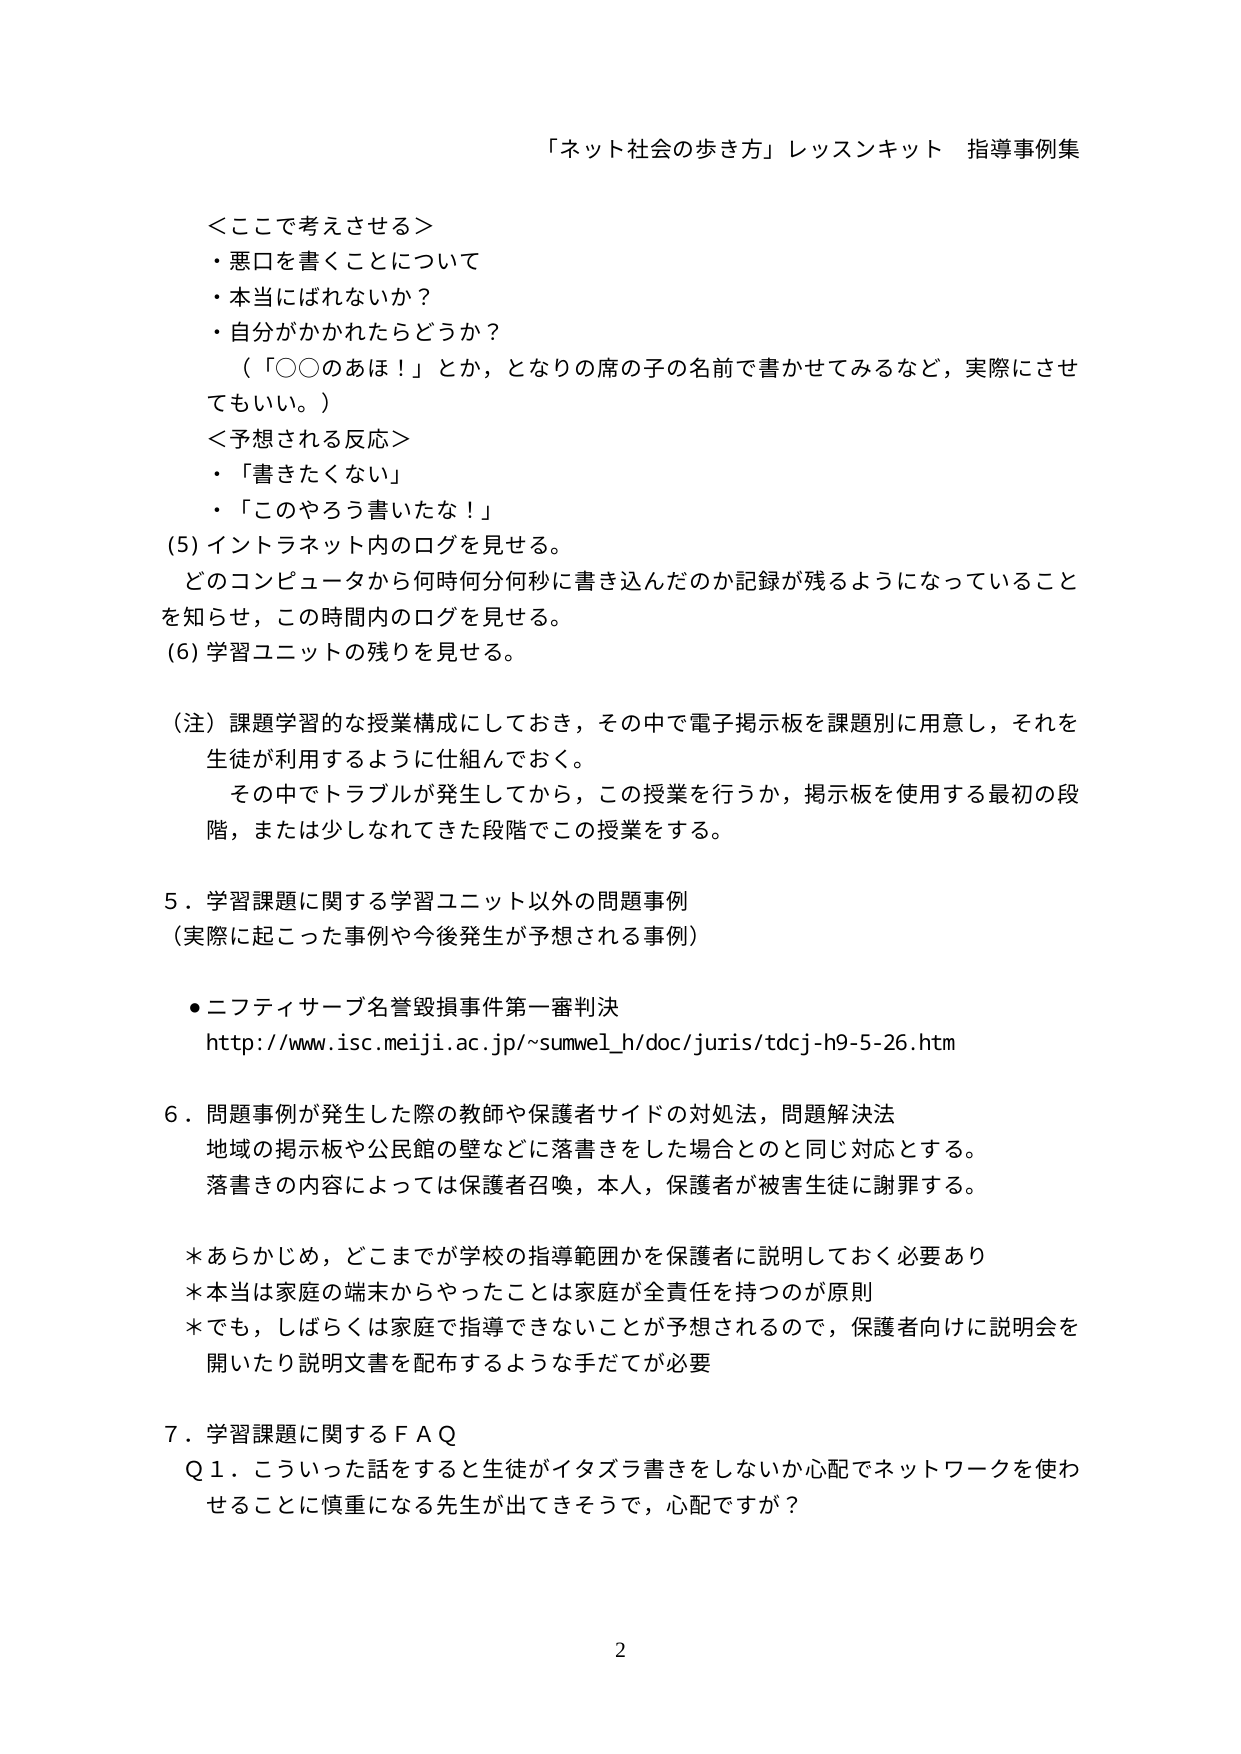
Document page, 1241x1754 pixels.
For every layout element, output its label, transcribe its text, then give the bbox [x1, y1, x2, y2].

text ・自分がかかれたらどうか？ [160, 307, 1081, 343]
text Ｑ１．こういった話をすると生徒がイタズラ書きをしないか心配でネットワークを使わ [160, 1444, 1081, 1479]
text ＜ここで考えさせる＞ [160, 201, 1081, 236]
text ＊本当は家庭の端末からやったことは家庭が全責任を持つのが原則 [160, 1266, 1081, 1302]
text （注）課題学習的な授業構成にしておき，その中で電子掲示板を課題別に用意し，それを [160, 698, 1081, 733]
text てもいい。） [160, 378, 1081, 414]
text 地域の掲示板や公民館の壁などに落書きをした場合とのと同じ対応とする。 [160, 1124, 1081, 1160]
text 階，または少しなれてきた段階でこの授業をする。 [160, 804, 1081, 840]
text どのコンピュータから何時何分何秒に書き込んだのか記録が残るようになっていることを知らせ，この時間内のログを見せる。 [160, 556, 1081, 627]
text 開いたり説明文書を配布するような手だてが必要 [160, 1337, 1081, 1373]
text ＊でも，しばらくは家庭で指導できないことが予想されるので，保護者向けに説明会を [160, 1302, 1081, 1337]
text （「○○のあほ！」とか，となりの席の子の名前で書かせてみるなど，実際にさせ [160, 343, 1081, 378]
text （実際に起こった事例や今後発生が予想される事例） [160, 911, 1081, 947]
text ・悪口を書くことについて [160, 236, 1081, 272]
text ７．学習課題に関するＦＡＱ [160, 1408, 1081, 1444]
text ＊あらかじめ，どこまでが学校の指導範囲かを保護者に説明しておく必要あり [160, 1231, 1081, 1266]
text 落書きの内容によっては保護者召喚，本人，保護者が被害生徒に謝罪する。 [160, 1160, 1081, 1195]
text 生徒が利用するように仕組んでおく。 [160, 733, 1081, 769]
text http://www.isc.meiji.ac.jp/~sumwel_h/doc/juris/tdcj-h9-5-26.htm [160, 1018, 1081, 1053]
text ・本当にばれないか？ [160, 272, 1081, 307]
text せることに慎重になる先生が出てきそうで，心配ですが？ [160, 1479, 1081, 1515]
text ＜予想される反応＞ [160, 414, 1081, 449]
text ５．学習課題に関する学習ユニット以外の問題事例 [160, 876, 1081, 911]
text ●ニフティサーブ名誉毀損事件第一審判決 [160, 982, 1081, 1018]
text ６．問題事例が発生した際の教師や保護者サイドの対処法，問題解決法 [160, 1089, 1081, 1124]
text (5)イントラネット内のログを見せる。 [160, 520, 1081, 556]
text その中でトラブルが発生してから，この授業を行うか，掲示板を使用する最初の段 [160, 769, 1081, 804]
text ・「このやろう書いたな！」 [160, 485, 1081, 520]
text (6)学習ユニットの残りを見せる。 [160, 627, 1081, 662]
text ・「書きたくない」 [160, 449, 1081, 485]
